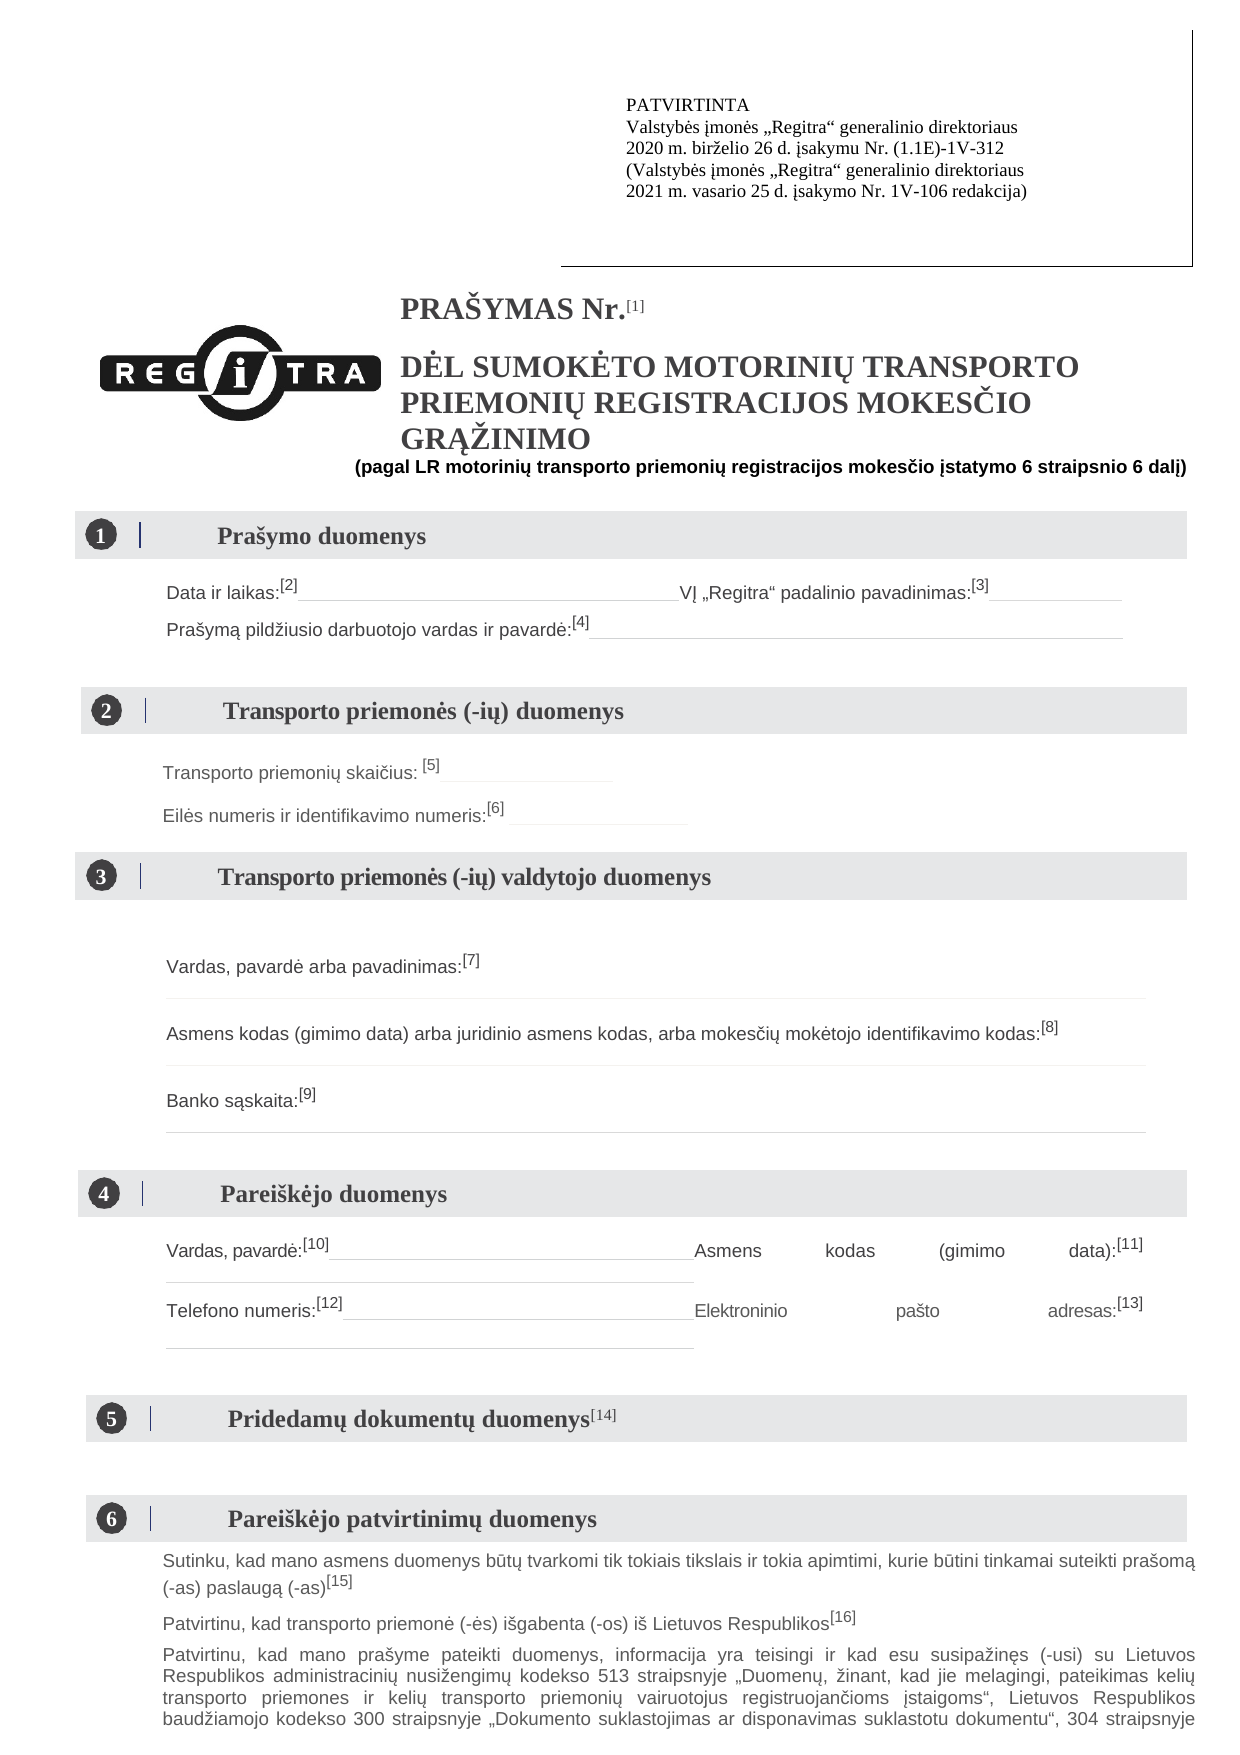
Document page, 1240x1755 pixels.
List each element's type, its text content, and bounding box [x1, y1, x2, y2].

text (pagal LR motorinių transporto priemonių registracijos mokesčio įstatymo 6 straipsnio 6 dalį) [89, 456, 1196, 478]
text Sutinku, kad mano asmens duomenys būtų tvarkomi tik tokiais tikslais ir tokia apimtimi, kurie būtini tinkamai suteikti prašomą (-as) paslaugą (-as)[15] [162, 1550, 1196, 1600]
table_cell PRIEMONIŲ REGISTRACIJOS MOKESČIO GRĄŽINIMO [389, 385, 1196, 456]
text Vardas, pavardė:[10] Asmens kodas (gimimo data):[11] [166, 1234, 1143, 1284]
text Vardas, pavardė arba pavadinimas:[7] [166, 950, 1146, 998]
text Banko sąskaita:[9] [166, 1084, 1146, 1132]
text (Valstybės įmonės „Regitra“ generalinio direktoriaus [561, 159, 1192, 180]
text PATVIRTINTA [561, 29, 1192, 116]
text Prašymą pildžiusio darbuotojo vardas ir pavardė:[4] [166, 613, 1143, 642]
text Data ir laikas:[2] VĮ „Regitra“ padalinio pavadinimas:[3] [166, 576, 1143, 604]
text Telefono numeris:[12] Elektroninio pašto adresas:[13] [166, 1294, 1143, 1351]
text Eilės numeris ir identifikavimo numeris:[6] [162, 799, 1146, 828]
text Patvirtinu, kad transporto priemonė (-ės) išgabenta (-os) iš Lietuvos Respublikos[16] [162, 1607, 1196, 1636]
table_header PRAŠYMAS Nr.[1] [389, 291, 671, 348]
table_cell DĖL SUMOKĖTO MOTORINIŲ TRANSPORTO [389, 349, 1196, 384]
text 2021 m. vasario 25 d. įsakymo Nr. 1V-106 redakcija) [561, 180, 1192, 266]
text Valstybės įmonės „Regitra“ generalinio direktoriaus [561, 116, 1192, 137]
text Asmens kodas (gimimo data) arba juridinio asmens kodas, arba mokesčių mokėtojo identifikavimo kodas:[8] [166, 1017, 1146, 1065]
table_header [671, 291, 1196, 348]
table_header [89, 291, 389, 456]
text 2020 m. birželio 26 d. įsakymu Nr. (1.1E)-1V-312 [561, 137, 1192, 159]
text Patvirtinu, kad mano prašyme pateikti duomenys, informacija yra teisingi ir kad esu susipažinęs (-usi) su Lietuvos Respublikos administracinių nusižengimų kodekso 513 straipsnyje „Duomenų, žinant, kad jie melagingi, pateikimas kelių transporto priemones ir kelių transporto priemonių vairuotojus registruojančioms įstaigoms“, Lietuvos Respublikos baudžiamojo kodekso 300 straipsnyje „Dokumento suklastojimas ar disponavimas suklastotu dokumentu“, 304 straipsnyje [162, 1643, 1196, 1729]
text Transporto priemonių skaičius: [5] [162, 756, 1196, 784]
